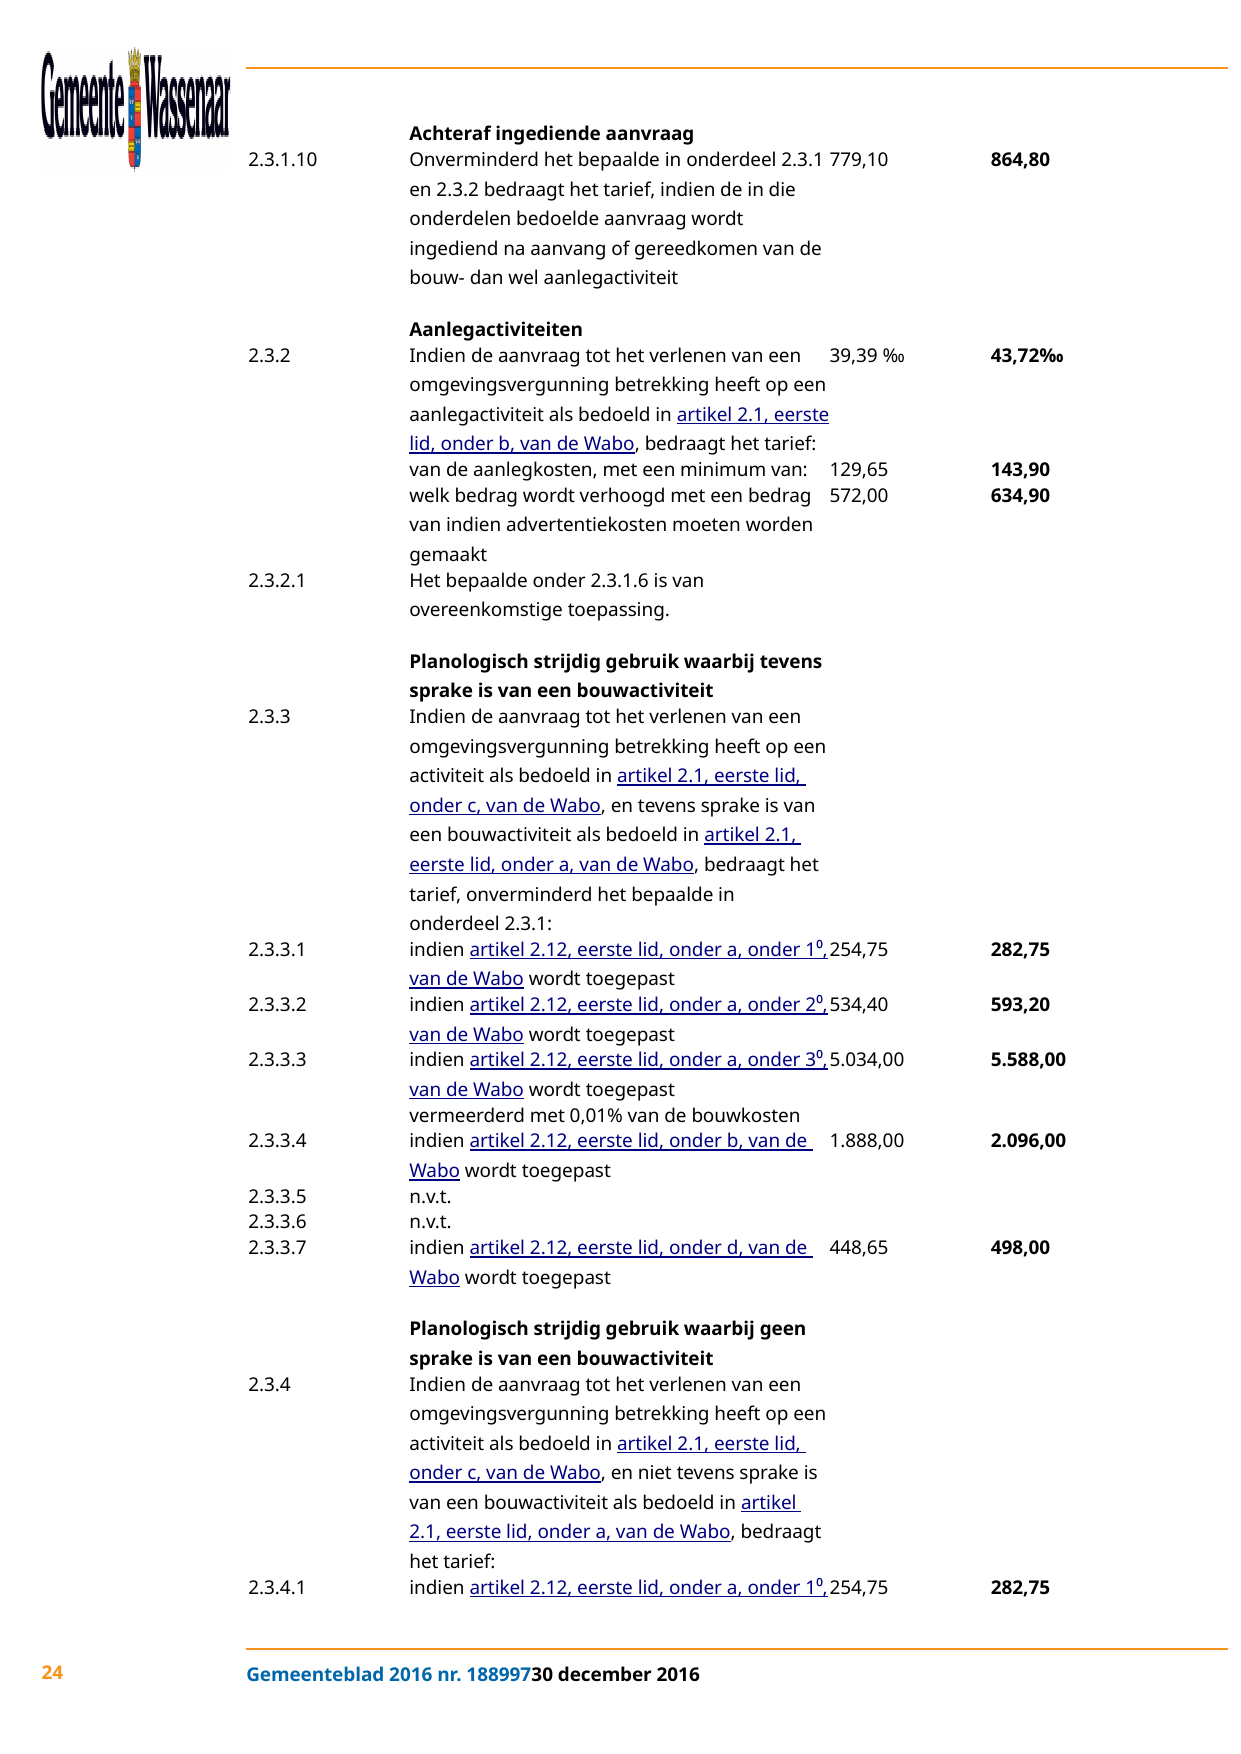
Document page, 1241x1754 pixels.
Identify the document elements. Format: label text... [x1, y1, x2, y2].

table_cell Onverminderd het bepaalde in onderdeel 2.3.1 en 2.3.2 bedraagt het tarief, indien de in die onderdelen bedoelde aanvraag wordt ingediend na aanvang of gereedkomen van de bouw- dan wel aanlegactiviteit [409, 146, 829, 290]
table_cell 534,40 [829, 991, 991, 1047]
table_cell vermeerderd met 0,01% van de bouwkosten [409, 1102, 829, 1128]
table_cell 498,00 [991, 1235, 1152, 1290]
table_cell welk bedrag wordt verhoogd met een bedrag van indien advertentiekosten moeten worden gemaakt [409, 482, 829, 567]
table_cell [409, 622, 829, 648]
table_cell [829, 290, 991, 316]
table_cell 2.3.4.1 [248, 1574, 409, 1600]
table_cell 2.3.3.4 [248, 1128, 409, 1183]
table_cell [248, 290, 409, 316]
table_cell [248, 316, 409, 342]
table_cell 282,75 [991, 1574, 1152, 1600]
table_cell 2.3.3 [248, 703, 409, 936]
table_cell 634,90 [991, 482, 1152, 567]
table_cell n.v.t. [409, 1209, 829, 1234]
table_cell 864,80 [991, 146, 1152, 290]
table_cell indien artikel 2.12, eerste lid, onder a, onder 2⁰, van de Wabo wordt toegepast [409, 991, 829, 1047]
table_cell [248, 622, 409, 648]
table_cell [991, 1316, 1152, 1371]
table_cell 2.3.3.6 [248, 1209, 409, 1234]
table_cell 779,10 [829, 146, 991, 290]
table_cell Achteraf ingediende aanvraag [409, 121, 829, 146]
table_cell [991, 1102, 1152, 1128]
table_cell [248, 1316, 409, 1371]
table_cell Indien de aanvraag tot het verlenen van een omgevingsvergunning betrekking heeft op een activiteit als bedoeld in artikel 2.1, eerste lid, onder c, van de Wabo, en niet tevens sprake is van een bouwactiviteit als bedoeld in artikel 2.1, eerste lid, onder a, van de Wabo, bedraagt het tarief: [409, 1371, 829, 1574]
table_cell [829, 316, 991, 342]
table_cell [829, 622, 991, 648]
table_cell [991, 567, 1152, 622]
table_cell 2.3.3.1 [248, 936, 409, 991]
table_cell 2.3.2 [248, 342, 409, 456]
table_cell [991, 1183, 1152, 1209]
table_cell 2.3.2.1 [248, 567, 409, 622]
table_cell van de aanlegkosten, met een minimum van: [409, 456, 829, 482]
table_cell 129,65 [829, 456, 991, 482]
table_cell [829, 1209, 991, 1234]
table_cell [991, 1371, 1152, 1574]
table_cell [991, 290, 1152, 316]
table_cell 2.3.3.2 [248, 991, 409, 1047]
table_cell [248, 1102, 409, 1128]
table_cell [409, 290, 829, 316]
table_cell 5.588,00 [991, 1047, 1152, 1102]
table_cell 2.096,00 [991, 1128, 1152, 1183]
table_cell Indien de aanvraag tot het verlenen van een omgevingsvergunning betrekking heeft op een aanlegactiviteit als bedoeld in artikel 2.1, eerste lid, onder b, van de Wabo, bedraagt het tarief: [409, 342, 829, 456]
table_cell 5.034,00 [829, 1047, 991, 1102]
table_cell [829, 703, 991, 936]
table_cell indien artikel 2.12, eerste lid, onder a, onder 3⁰, van de Wabo wordt toegepast [409, 1047, 829, 1102]
table_cell [829, 95, 991, 121]
table_cell 1.888,00 [829, 1128, 991, 1183]
table_cell [248, 648, 409, 703]
table_cell [829, 1183, 991, 1209]
table_cell [829, 121, 991, 146]
table_cell Aanlegactiviteiten [409, 316, 829, 342]
table_cell Planologisch strijdig gebruik waarbij tevens sprake is van een bouwactiviteit [409, 648, 829, 703]
table_cell [991, 648, 1152, 703]
table_cell [991, 95, 1152, 121]
table_cell indien artikel 2.12, eerste lid, onder b, van de Wabo wordt toegepast [409, 1128, 829, 1183]
table_cell indien artikel 2.12, eerste lid, onder a, onder 1⁰, van de Wabo wordt toegepast [409, 1574, 829, 1600]
table_cell [991, 316, 1152, 342]
table_cell [248, 95, 409, 121]
table_cell [991, 121, 1152, 146]
table_cell 143,90 [991, 456, 1152, 482]
picture [41, 47, 231, 172]
table_cell [248, 482, 409, 567]
table_cell 2.3.4 [248, 1371, 409, 1574]
table_cell [829, 1290, 991, 1316]
table_cell 43,72‰ [991, 342, 1152, 456]
table_cell [991, 622, 1152, 648]
table_cell 593,20 [991, 991, 1152, 1047]
table_cell 572,00 [829, 482, 991, 567]
table_cell [248, 1290, 409, 1316]
table_cell Indien de aanvraag tot het verlenen van een omgevingsvergunning betrekking heeft op een activiteit als bedoeld in artikel 2.1, eerste lid, onder c, van de Wabo, en tevens sprake is van een bouwactiviteit als bedoeld in artikel 2.1, eerste lid, onder a, van de Wabo, bedraagt het tarief, onverminderd het bepaalde in onderdeel 2.3.1: [409, 703, 829, 936]
table_cell 39,39 ‰ [829, 342, 991, 456]
table_cell 254,75 [829, 936, 991, 991]
table_cell 2.3.3.3 [248, 1047, 409, 1102]
table_cell 2.3.1.10 [248, 146, 409, 290]
table_cell indien artikel 2.12, eerste lid, onder a, onder 1⁰, van de Wabo wordt toegepast [409, 936, 829, 991]
table_cell [991, 703, 1152, 936]
table_cell [829, 1316, 991, 1371]
table_cell 448,65 [829, 1235, 991, 1290]
table_cell [829, 1371, 991, 1574]
table_cell [409, 1290, 829, 1316]
table_cell Het bepaalde onder 2.3.1.6 is van overeenkomstige toepassing. [409, 567, 829, 622]
table_cell [991, 1290, 1152, 1316]
table_cell 282,75 [991, 936, 1152, 991]
table_cell [248, 121, 409, 146]
table_cell 2.3.3.5 [248, 1183, 409, 1209]
table_cell 254,75 [829, 1574, 991, 1600]
table_cell indien artikel 2.12, eerste lid, onder d, van de Wabo wordt toegepast [409, 1235, 829, 1290]
table_cell [991, 1209, 1152, 1234]
table_cell 2.3.3.7 [248, 1235, 409, 1290]
table_cell [829, 1102, 991, 1128]
table_cell Planologisch strijdig gebruik waarbij geen sprake is van een bouwactiviteit [409, 1316, 829, 1371]
table_cell n.v.t. [409, 1183, 829, 1209]
table_cell [829, 648, 991, 703]
table_cell [409, 95, 829, 121]
table_cell [248, 456, 409, 482]
table_cell [829, 567, 991, 622]
